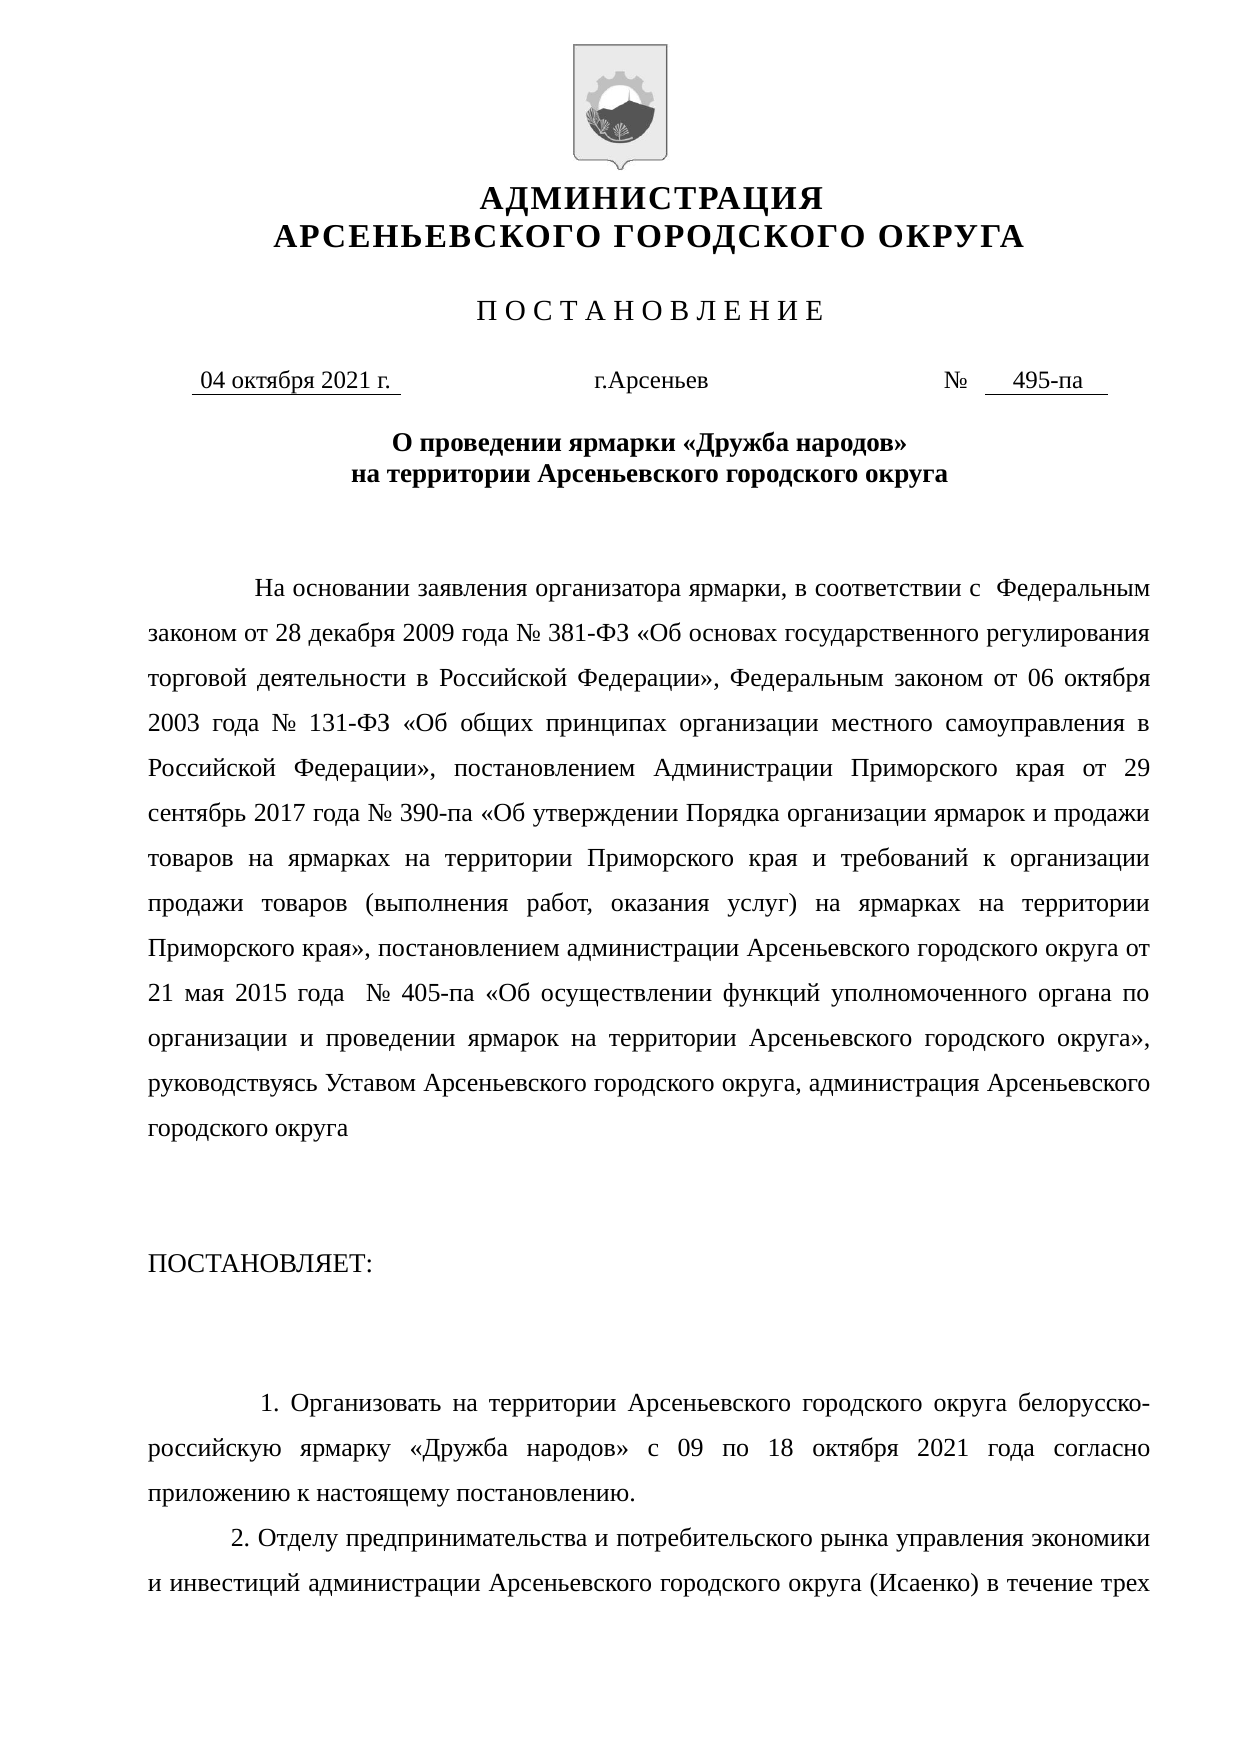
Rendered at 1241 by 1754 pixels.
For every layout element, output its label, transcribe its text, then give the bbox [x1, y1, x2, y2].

table_header 495-па [985, 365, 1108, 394]
text 1. Организовать на территории Арсеньевского городского округа белорусско-российскую ярмарку «Дружба народов» с 09 по 18 октября 2021 года согласно приложению к настоящему постановлению. [148, 1387, 1152, 1507]
text на территории Арсеньевского городского округа [148, 457, 1152, 488]
text П О С Т А Н О В Л Е Н И Е [148, 293, 1152, 327]
table_header № [932, 365, 985, 394]
table_header г.Арсеньев [401, 365, 932, 394]
text О проведении ярмарки «Дружба народов» [148, 426, 1152, 457]
text ПОСТАНОВЛЯЕТ: [148, 1247, 1152, 1278]
text АДМИНИСТРАЦИЯ [148, 178, 1152, 217]
text 2. Отделу предпринимательства и потребительского рынка управления экономики и инвестиций администрации Арсеньевского городского округа (Исаенко) в течение трех [148, 1522, 1152, 1597]
text АРСЕНЬЕВСКОГО ГОРОДСКОГО ОКРУГА [146, 217, 1152, 255]
table_header 04 октября 2021 г. [192, 365, 401, 394]
text На основании заявления организатора ярмарки, в соответствии с Федеральным законом от 28 декабря 2009 года № 381-ФЗ «Об основах государственного регулирования торговой деятельности в Российской Федерации», Федеральным законом от 06 октября 2003 года № 131-ФЗ «Об общих принципах организации местного самоуправления в Российской Федерации», постановлением Администрации Приморского края от 29 сентябрь 2017 года № 390-па «Об утверждении Порядка организации ярмарок и продажи товаров на ярмарках на территории Приморского края и требований к организации продажи товаров (выполнения работ, оказания услуг) на ярмарках на территории Приморского края», постановлением администрации Арсеньевского городского округа от 21 мая 2015 года № 405-па «Об осуществлении функций уполномоченного органа по организации и проведении ярмарок на территории Арсеньевского городского округа», руководствуясь Уставом Арсеньевского городского округа, администрация Арсеньевского городского округа [148, 572, 1152, 1142]
